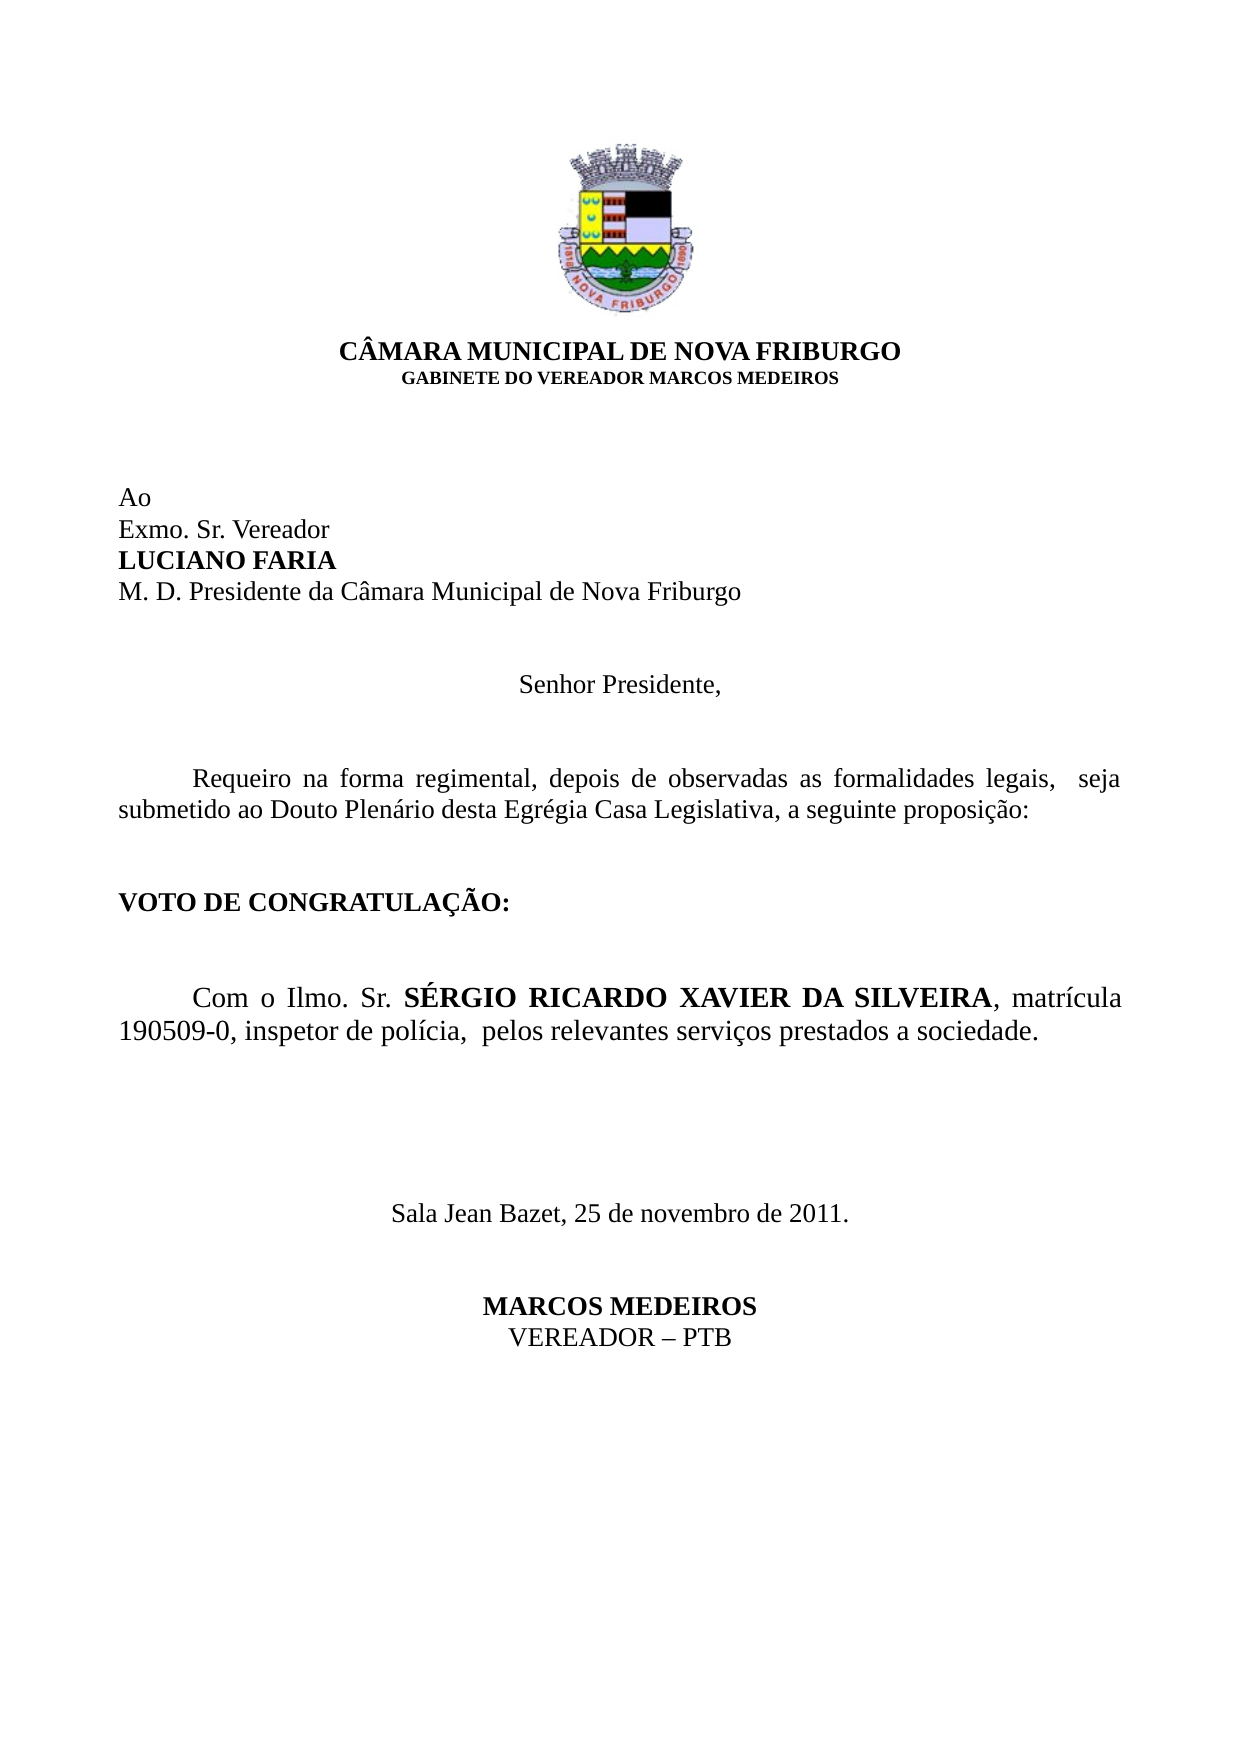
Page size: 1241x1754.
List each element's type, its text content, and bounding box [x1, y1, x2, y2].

text Com o Ilmo. Sr. SÉRGIO RICARDO XAVIER DA SILVEIRA, matrícula 190509-0, inspetor de polícia, pelos relevantes serviços prestados a sociedade. [118, 980, 1122, 1047]
picture [537, 127, 703, 327]
text GABINETE DO VEREADOR MARCOS MEDEIROS [118, 367, 1122, 388]
text Ao [118, 482, 1122, 513]
text MARCOS MEDEIROS [118, 1290, 1122, 1322]
text Requeiro na forma regimental, depois de observadas as formalidades legais, seja submetido ao Douto Plenário desta Egrégia Casa Legislativa, a seguinte proposição: [118, 762, 1122, 824]
list D. Presidente da Câmara Municipal de Nova Friburgo [118, 575, 1122, 606]
text VEREADOR – PTB [118, 1322, 1122, 1353]
text LUCIANO FARIA [118, 544, 1122, 575]
text Sala Jean Bazet, 25 de novembro de 2011. [118, 1197, 1122, 1228]
text VOTO DE CONGRATULAÇÃO: [118, 886, 1122, 918]
text Senhor Presidente, [118, 668, 1122, 699]
text Exmo. Sr. Vereador [118, 513, 1122, 544]
text CÂMARA MUNICIPAL DE NOVA FRIBURGO [118, 335, 1122, 367]
